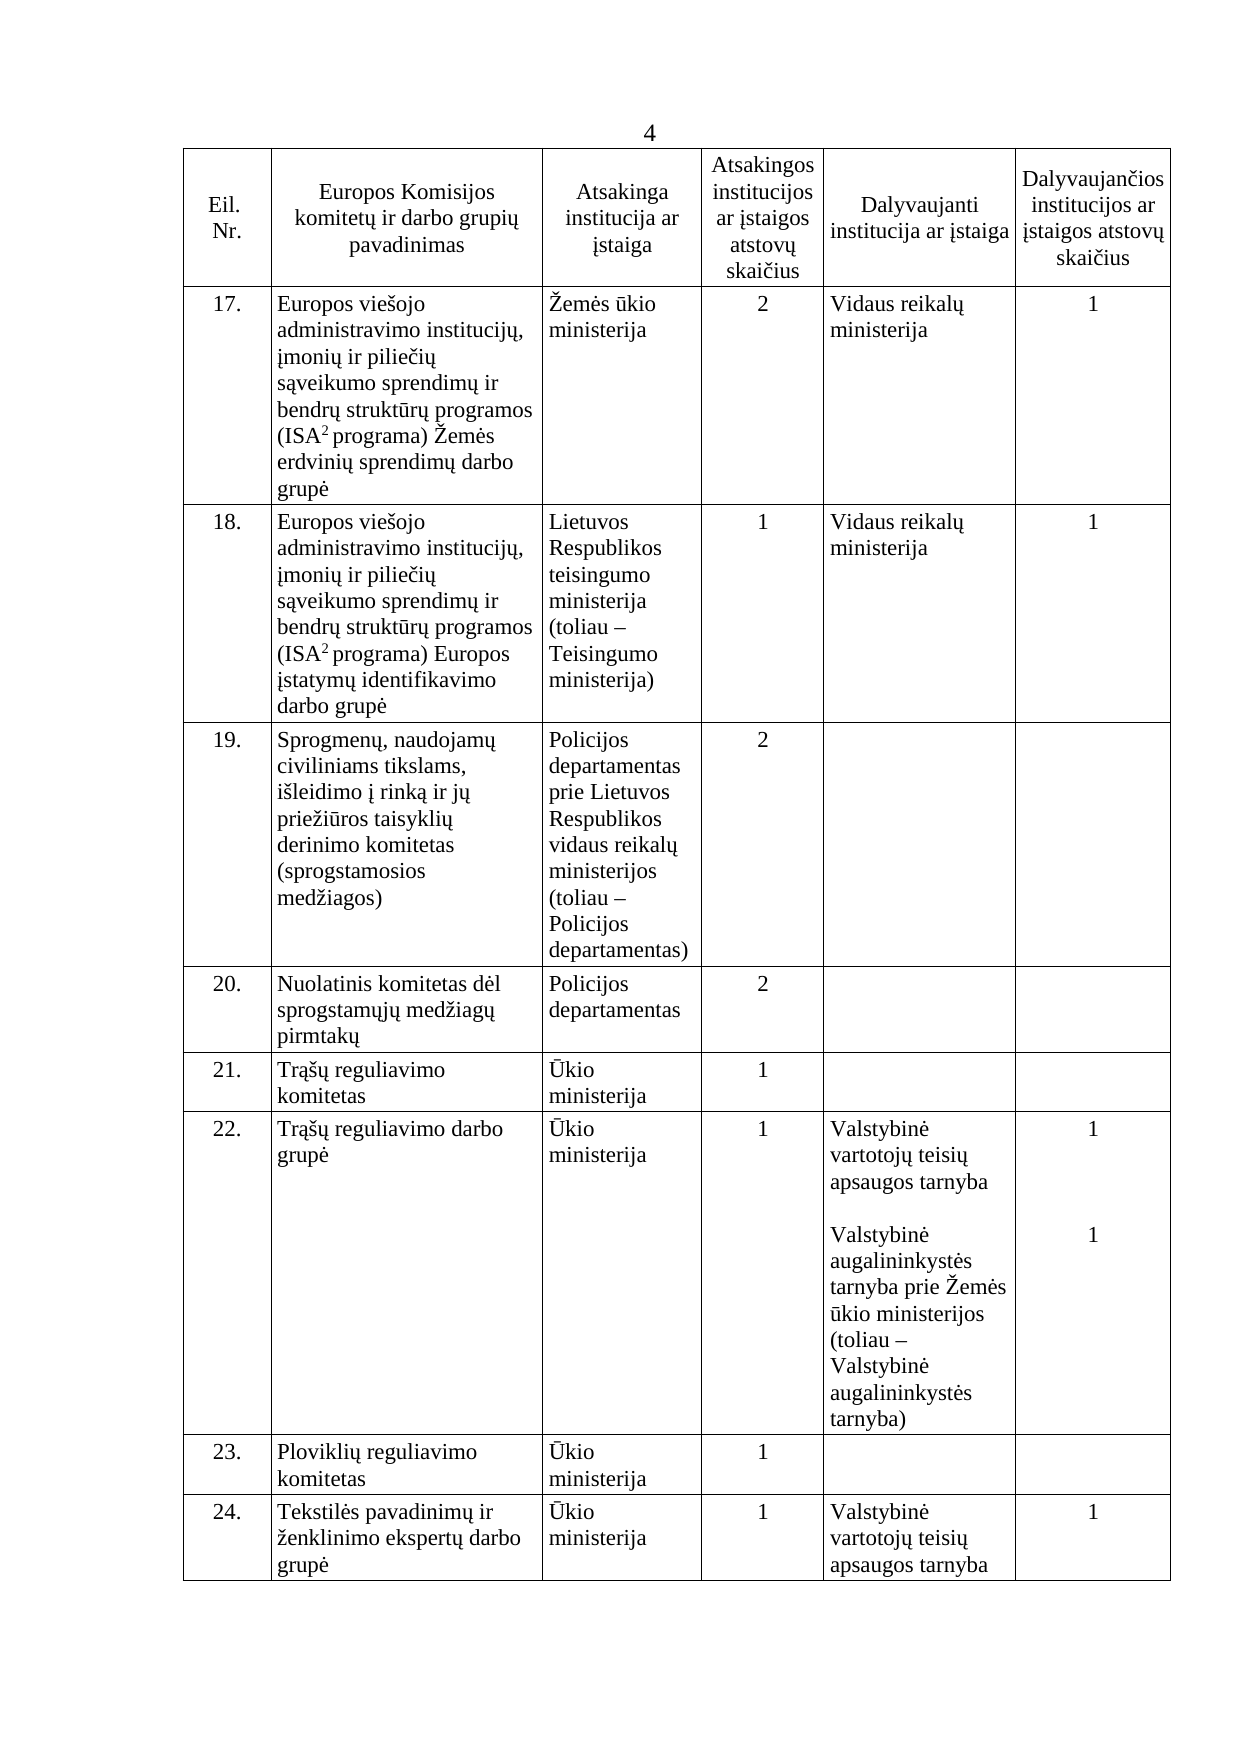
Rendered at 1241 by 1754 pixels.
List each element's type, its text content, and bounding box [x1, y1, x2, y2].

table_cell [1016, 1053, 1170, 1111]
table_header Dalyvaujanti institucija ar įstaiga [824, 149, 1015, 286]
table_cell Nuolatinis komitetas dėl sprogstamųjų medžiagų pirmtakų [272, 967, 542, 1052]
table_cell Europos viešojo administravimo institucijų, įmonių ir piliečių sąveikumo sprendimų ir bendrų struktūrų programos (ISA2 programa) Žemės erdvinių sprendimų darbo grupė [272, 287, 542, 504]
table_cell 1 [1016, 505, 1170, 722]
table_cell Lietuvos Respublikos teisingumo ministerija (toliau – Teisingumo ministerija) [543, 505, 701, 722]
table_cell 18. [184, 505, 271, 722]
table_cell Ūkio ministerija [543, 1112, 701, 1434]
table_header Atsakinga institucija ar įstaiga [543, 149, 701, 286]
table_cell 21. [184, 1053, 271, 1111]
table_cell Tekstilės pavadinimų ir ženklinimo ekspertų darbo grupė [272, 1495, 542, 1580]
table_cell Ūkio ministerija [543, 1053, 701, 1111]
table_cell 22. [184, 1112, 271, 1434]
table_header Dalyvaujančios institucijos ar įstaigos atstovų skaičius [1016, 149, 1170, 286]
table_cell 1 [702, 505, 823, 722]
table_cell [1016, 967, 1170, 1052]
table_cell Trąšų reguliavimo komitetas [272, 1053, 542, 1111]
table_cell 19. [184, 723, 271, 966]
table_cell 2 [702, 967, 823, 1052]
table_cell 1 [702, 1053, 823, 1111]
table_cell 24. [184, 1495, 271, 1580]
table_cell [824, 1435, 1015, 1494]
table_cell 2 [702, 723, 823, 966]
table_cell Vidaus reikalų ministerija [824, 287, 1015, 504]
table_cell Vidaus reikalų ministerija [824, 505, 1015, 722]
table_cell 1 [702, 1435, 823, 1494]
table_cell 1 [702, 1112, 823, 1434]
table_cell [824, 967, 1015, 1052]
table_cell Žemės ūkio ministerija [543, 287, 701, 504]
table_cell Policijos departamentas [543, 967, 701, 1052]
table_cell 1 1 [1016, 1112, 1170, 1434]
table_cell [824, 723, 1015, 966]
table_cell 20. [184, 967, 271, 1052]
table_cell [824, 1053, 1015, 1111]
table_cell Valstybinė vartotojų teisių apsaugos tarnyba Valstybinė augalininkystės tarnyba prie Žemės ūkio ministerijos (toliau – Valstybinė augalininkystės tarnyba) [824, 1112, 1015, 1434]
table_cell 1 [1016, 1495, 1170, 1580]
table_cell 23. [184, 1435, 271, 1494]
table_cell Policijos departamentas prie Lietuvos Respublikos vidaus reikalų ministerijos (toliau – Policijos departamentas) [543, 723, 701, 966]
table_cell [1016, 723, 1170, 966]
table_header Eil. Nr. [184, 149, 271, 286]
table_cell Europos viešojo administravimo institucijų, įmonių ir piliečių sąveikumo sprendimų ir bendrų struktūrų programos (ISA2 programa) Europos įstatymų identifikavimo darbo grupė [272, 505, 542, 722]
table_cell Ūkio ministerija [543, 1495, 701, 1580]
table_cell 2 [702, 287, 823, 504]
table_header Atsakingos institucijos ar įstaigos atstovų skaičius [702, 149, 823, 286]
table_cell Trąšų reguliavimo darbo grupė [272, 1112, 542, 1434]
table_cell Sprogmenų, naudojamų civiliniams tikslams, išleidimo į rinką ir jų priežiūros taisyklių derinimo komitetas (sprogstamosios medžiagos) [272, 723, 542, 966]
table_cell Ūkio ministerija [543, 1435, 701, 1494]
table_cell 1 [702, 1495, 823, 1580]
table_cell [1016, 1435, 1170, 1494]
table_cell Valstybinė vartotojų teisių apsaugos tarnyba [824, 1495, 1015, 1580]
table_cell 17. [184, 287, 271, 504]
table_header Europos Komisijos komitetų ir darbo grupių pavadinimas [272, 149, 542, 286]
table_cell 1 [1016, 287, 1170, 504]
table_cell Ploviklių reguliavimo komitetas [272, 1435, 542, 1494]
